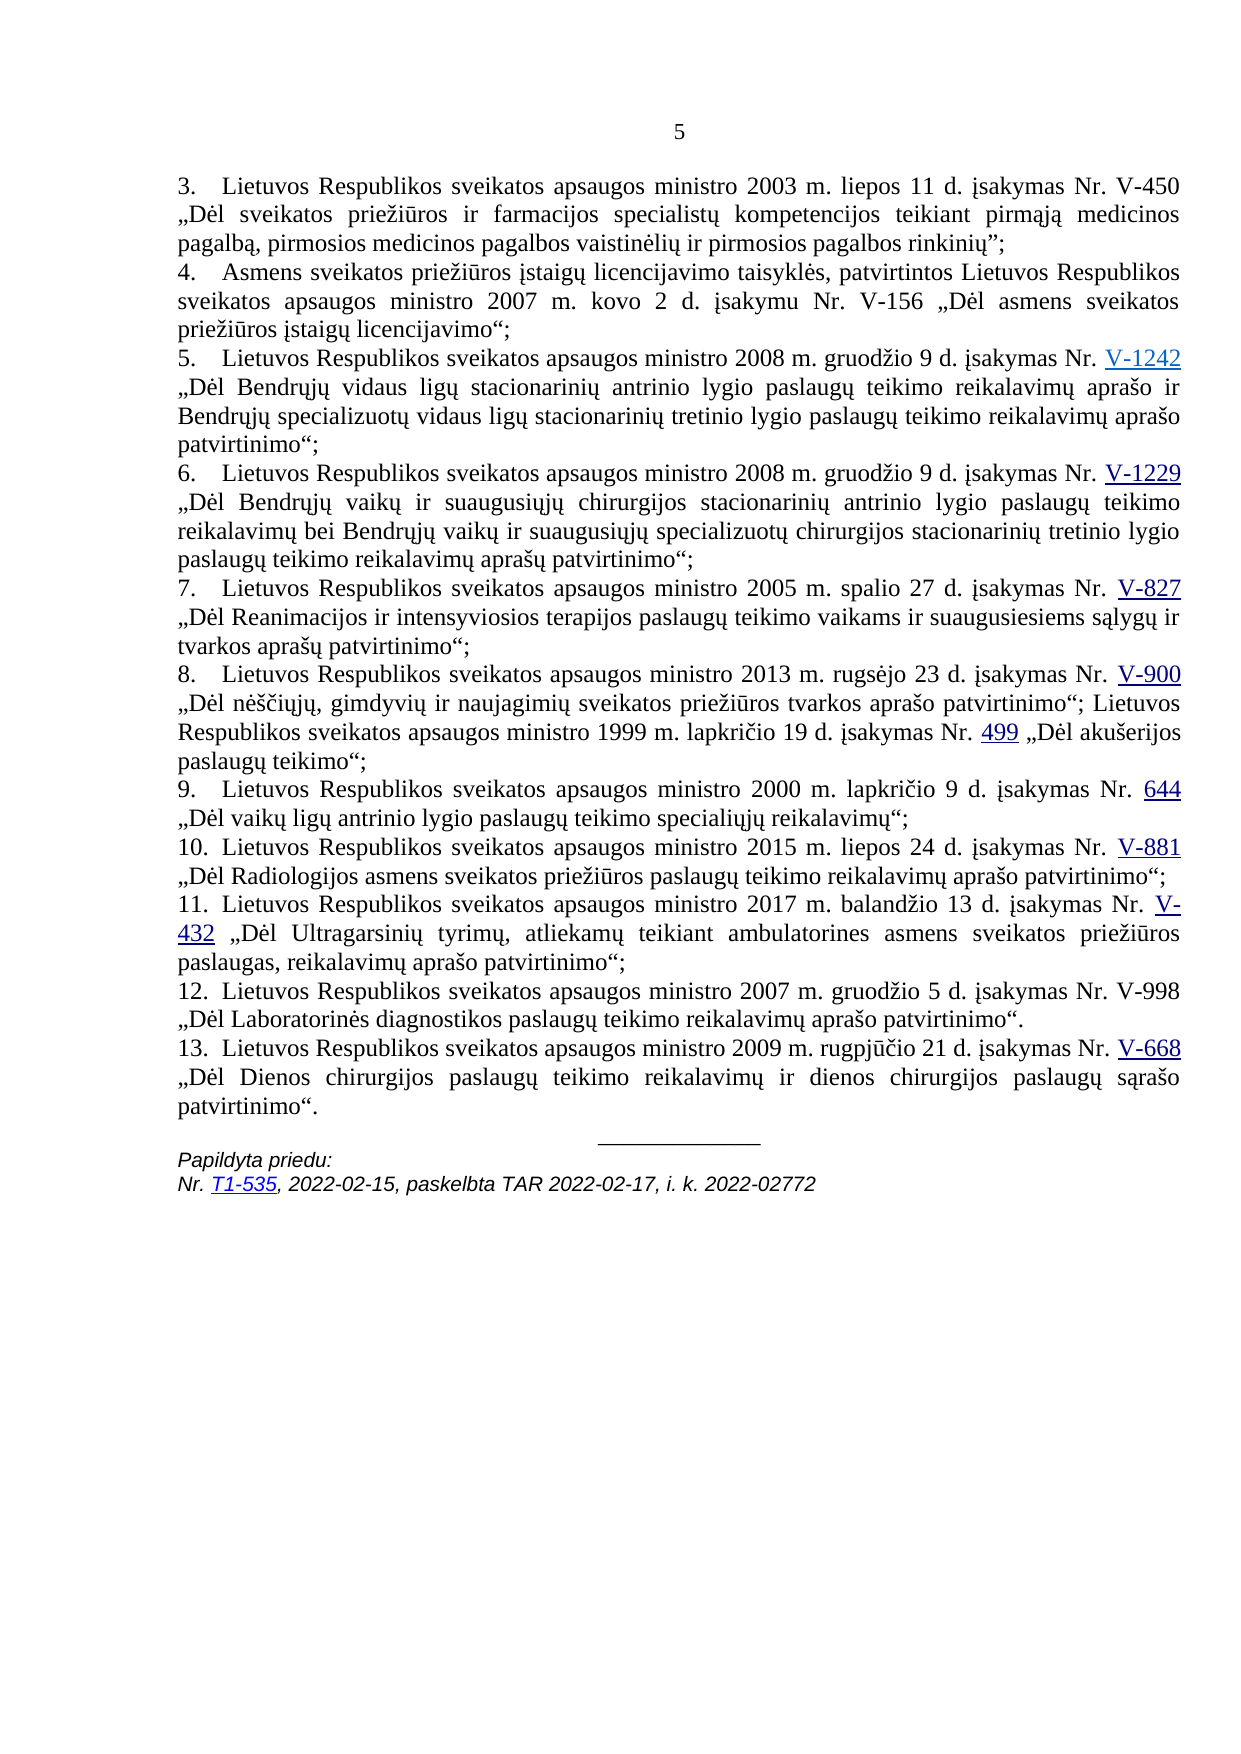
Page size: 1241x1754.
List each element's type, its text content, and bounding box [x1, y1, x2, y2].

text _____________ [177, 1119, 1181, 1148]
text 10. Lietuvos Respublikos sveikatos apsaugos ministro 2015 m. liepos 24 d. įsakymas Nr. V-881 „Dėl Radiologijos asmens sveikatos priežiūros paslaugų teikimo reikalavimų aprašo patvirtinimo“; [177, 832, 1181, 889]
text Papildyta priedu: [177, 1148, 1181, 1172]
text 5. Lietuvos Respublikos sveikatos apsaugos ministro 2008 m. gruodžio 9 d. įsakymas Nr. V-1242 „Dėl Bendrųjų vidaus ligų stacionarinių antrinio lygio paslaugų teikimo reikalavimų aprašo ir Bendrųjų specializuotų vidaus ligų stacionarinių tretinio lygio paslaugų teikimo reikalavimų aprašo patvirtinimo“; [177, 343, 1181, 458]
text 13. Lietuvos Respublikos sveikatos apsaugos ministro 2009 m. rugpjūčio 21 d. įsakymas Nr. V-668 „Dėl Dienos chirurgijos paslaugų teikimo reikalavimų ir dienos chirurgijos paslaugų sąrašo patvirtinimo“. [177, 1033, 1181, 1119]
text 6. Lietuvos Respublikos sveikatos apsaugos ministro 2008 m. gruodžio 9 d. įsakymas Nr. V-1229 „Dėl Bendrųjų vaikų ir suaugusiųjų chirurgijos stacionarinių antrinio lygio paslaugų teikimo reikalavimų bei Bendrųjų vaikų ir suaugusiųjų specializuotų chirurgijos stacionarinių tretinio lygio paslaugų teikimo reikalavimų aprašų patvirtinimo“; [177, 458, 1181, 573]
text 12. Lietuvos Respublikos sveikatos apsaugos ministro 2007 m. gruodžio 5 d. įsakymas Nr. V-998 „Dėl Laboratorinės diagnostikos paslaugų teikimo reikalavimų aprašo patvirtinimo“. [177, 976, 1181, 1033]
text 9. Lietuvos Respublikos sveikatos apsaugos ministro 2000 m. lapkričio 9 d. įsakymas Nr. 644 „Dėl vaikų ligų antrinio lygio paslaugų teikimo specialiųjų reikalavimų“; [177, 774, 1181, 832]
text 3. Lietuvos Respublikos sveikatos apsaugos ministro 2003 m. liepos 11 d. įsakymas Nr. V-450 „Dėl sveikatos priežiūros ir farmacijos specialistų kompetencijos teikiant pirmąją medicinos pagalbą, pirmosios medicinos pagalbos vaistinėlių ir pirmosios pagalbos rinkinių”; [177, 171, 1181, 257]
text 4. Asmens sveikatos priežiūros įstaigų licencijavimo taisyklės, patvirtintos Lietuvos Respublikos sveikatos apsaugos ministro 2007 m. kovo 2 d. įsakymu Nr. V-156 „Dėl asmens sveikatos priežiūros įstaigų licencijavimo“; [177, 257, 1181, 343]
text 11. Lietuvos Respublikos sveikatos apsaugos ministro 2017 m. balandžio 13 d. įsakymas Nr. V-432 „Dėl Ultragarsinių tyrimų, atliekamų teikiant ambulatorines asmens sveikatos priežiūros paslaugas, reikalavimų aprašo patvirtinimo“; [177, 889, 1181, 976]
text Nr. T1-535, 2022-02-15, paskelbta TAR 2022-02-17, i. k. 2022-02772 [177, 1172, 1181, 1196]
text 8. Lietuvos Respublikos sveikatos apsaugos ministro 2013 m. rugsėjo 23 d. įsakymas Nr. V-900 „Dėl nėščiųjų, gimdyvių ir naujagimių sveikatos priežiūros tvarkos aprašo patvirtinimo“; Lietuvos Respublikos sveikatos apsaugos ministro 1999 m. lapkričio 19 d. įsakymas Nr. 499 „Dėl akušerijos paslaugų teikimo“; [177, 659, 1181, 774]
text 7. Lietuvos Respublikos sveikatos apsaugos ministro 2005 m. spalio 27 d. įsakymas Nr. V-827 „Dėl Reanimacijos ir intensyviosios terapijos paslaugų teikimo vaikams ir suaugusiesiems sąlygų ir tvarkos aprašų patvirtinimo“; [177, 573, 1181, 659]
